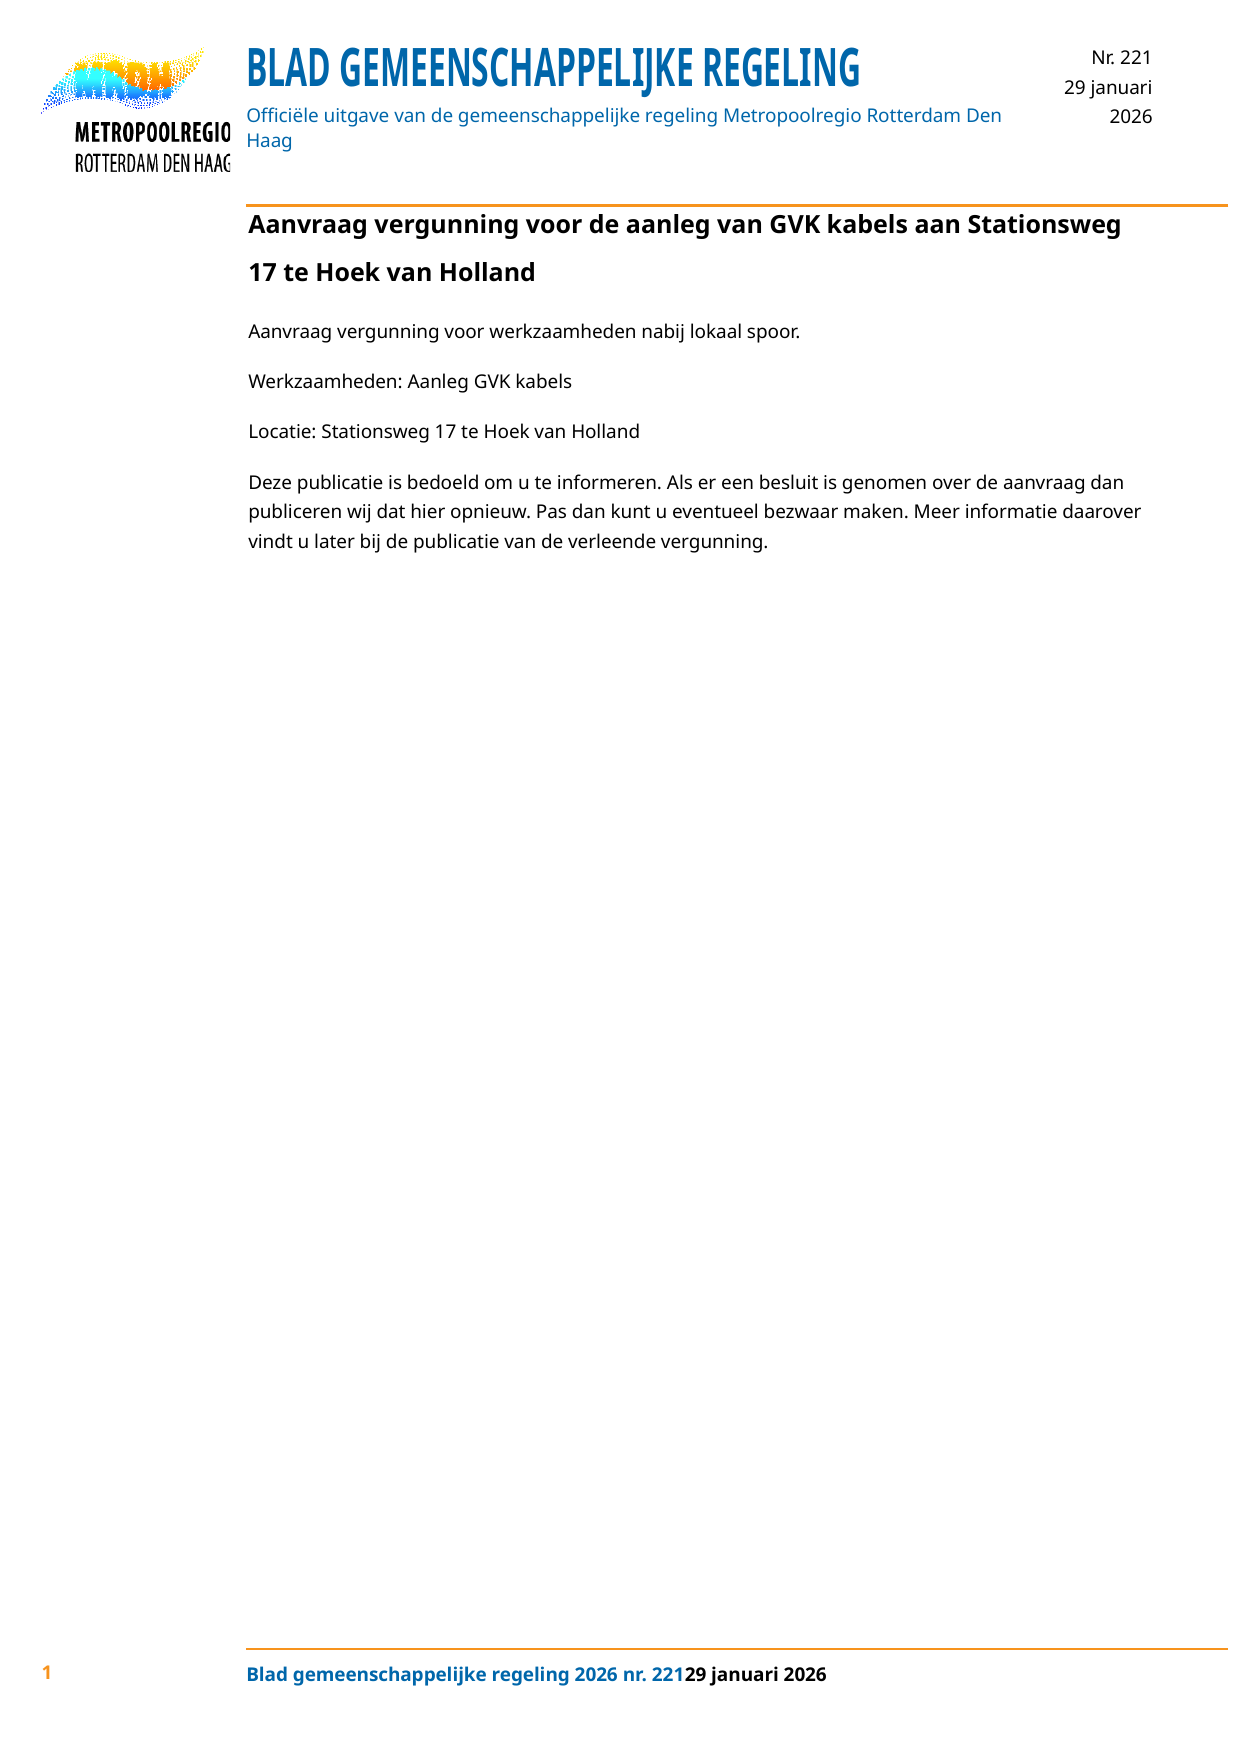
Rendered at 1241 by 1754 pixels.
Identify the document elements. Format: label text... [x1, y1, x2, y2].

text Werkzaamheden: Aanleg GVK kabels [248, 368, 1152, 394]
text Aanvraag vergunning voor de aanleg van GVK kabels aan Stationsweg 17 te Hoek van Holland [248, 207, 1152, 288]
text Deze publicatie is bedoeld om u te informeren. Als er een besluit is genomen over de aanvraag dan publiceren wij dat hier opnieuw. Pas dan kunt u eventueel bezwaar maken. Meer informatie daarover vindt u later bij de publicatie van de verleende vergunning. [248, 469, 1152, 554]
text Locatie: Stationsweg 17 te Hoek van Holland [248, 419, 1152, 444]
text Aanvraag vergunning voor werkzaamheden nabij lokaal spoor. [248, 318, 1152, 344]
picture [41, 47, 231, 172]
